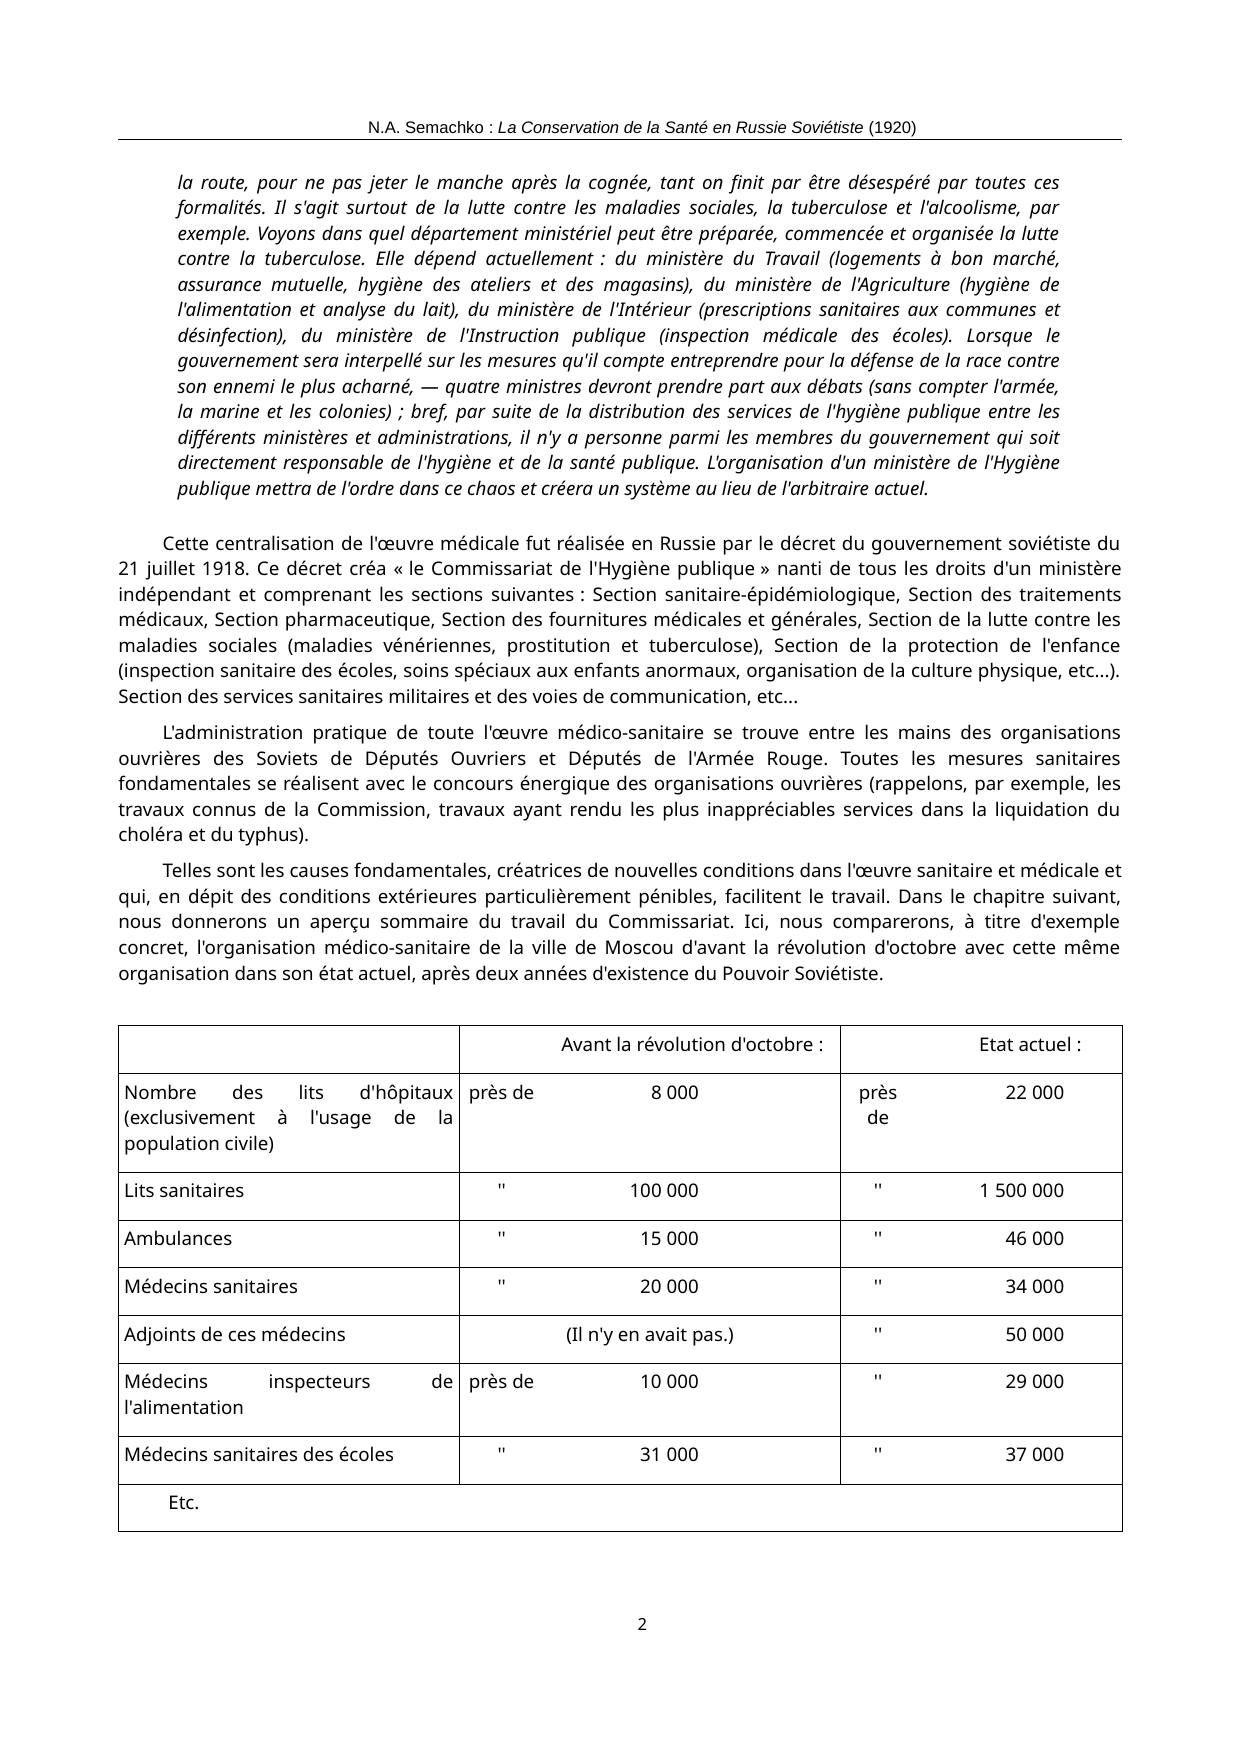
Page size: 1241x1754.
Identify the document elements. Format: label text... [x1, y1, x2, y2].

table_cell Médecins sanitaires [119, 1268, 459, 1315]
table_cell près de [841, 1074, 938, 1172]
table_cell '' [460, 1173, 544, 1219]
table_cell 10 000 [544, 1364, 840, 1436]
table_cell 50 000 [939, 1316, 1122, 1363]
table_cell 31 000 [544, 1437, 840, 1484]
table_cell 8 000 [544, 1074, 840, 1172]
table_cell (Il n'y en avait pas.) [460, 1316, 840, 1363]
table_header [460, 1026, 544, 1073]
table_cell 22 000 [939, 1074, 1122, 1172]
table_cell 37 000 [939, 1437, 1122, 1484]
table_cell 100 000 [544, 1173, 840, 1219]
table_cell '' [841, 1316, 938, 1363]
table_cell '' [841, 1437, 938, 1484]
table_cell Adjoints de ces médecins [119, 1316, 459, 1363]
table_cell 46 000 [939, 1221, 1122, 1267]
table_header Avant la révolution d'octobre : [544, 1026, 840, 1073]
text la route, pour ne pas jeter le manche après la cognée, tant on finit par être désespéré par toutes ces formalités. Il s'agit surtout de la lutte contre les maladies sociales, la tuberculose et l'alcoolisme, par exemple. Voyons dans quel département ministériel peut être préparée, commencée et organisée la lutte contre la tuberculose. Elle dépend actuellement : du ministère du Travail (logements à bon marché, assurance mutuelle, hygiène des ateliers et des magasins), du ministère de l'Agriculture (hygiène de l'alimentation et analyse du lait), du ministère de l'Intérieur (prescriptions sanitaires aux communes et désinfection), du ministère de l'Instruction publique (inspection médicale des écoles). Lorsque le gouvernement sera interpellé sur les mesures qu'il compte entreprendre pour la défense de la race contre son ennemi le plus acharné, — quatre ministres devront prendre part aux débats (sans compter l'armée, la marine et les colonies) ; bref, par suite de la distribution des services de l'hygiène publique entre les différents ministères et administrations, il n'y a personne parmi les membres du gouvernement qui soit directement responsable de l'hygiène et de la santé publique. L'organisation d'un ministère de l'Hygiène publique mettra de l'ordre dans ce chaos et créera un système au lieu de l'arbitraire actuel. [177, 169, 1063, 501]
table_cell '' [841, 1364, 938, 1436]
table_cell '' [460, 1268, 544, 1315]
table_header [841, 1026, 938, 1073]
text L'administration pratique de toute l'œuvre médico-sanitaire se trouve entre les mains des organisations ouvrières des Soviets de Députés Ouvriers et Députés de l'Armée Rouge. Toutes les mesures sanitaires fondamentales se réalisent avec le concours énergique des organisations ouvrières (rappelons, par exemple, les travaux connus de la Commission, travaux ayant rendu les plus inappréciables services dans la liquidation du choléra et du typhus). [118, 719, 1122, 847]
table_cell Nombre des lits d'hôpitaux (exclusivement à l'usage de la population civile) [119, 1074, 459, 1172]
table_cell '' [460, 1221, 544, 1267]
table_cell Ambulances [119, 1221, 459, 1267]
table_cell Médecins sanitaires des écoles [119, 1437, 459, 1484]
table_header [119, 1026, 459, 1073]
table_cell 1 500 000 [939, 1173, 1122, 1219]
table_cell '' [460, 1437, 544, 1484]
text Cette centralisation de l'œuvre médicale fut réalisée en Russie par le décret du gouvernement soviétiste du 21 juillet 1918. Ce décret créa « le Commissariat de l'Hygiène publique » nanti de tous les droits d'un ministère indépendant et comprenant les sections suivantes : Section sanitaire-épidémiologique, Section des traitements médicaux, Section pharmaceutique, Section des fournitures médicales et générales, Section de la lutte contre les maladies sociales (maladies vénériennes, prostitution et tuberculose), Section de la protection de l'enfance (inspection sanitaire des écoles, soins spéciaux aux enfants anormaux, organisation de la culture physique, etc...). Section des services sanitaires militaires et des voies de communication, etc... [118, 530, 1122, 709]
table_cell près de [460, 1074, 544, 1172]
table_cell 15 000 [544, 1221, 840, 1267]
table_cell 34 000 [939, 1268, 1122, 1315]
table_cell Lits sanitaires [119, 1173, 459, 1219]
table_cell '' [841, 1268, 938, 1315]
text Telles sont les causes fondamentales, créatrices de nouvelles conditions dans l'œuvre sanitaire et médicale et qui, en dépit des conditions extérieures particulièrement pénibles, facilitent le travail. Dans le chapitre suivant, nous donnerons un aperçu sommaire du travail du Commissariat. Ici, nous comparerons, à titre d'exemple concret, l'organisation médico-sanitaire de la ville de Moscou d'avant la révolution d'octobre avec cette même organisation dans son état actuel, après deux années d'existence du Pouvoir Soviétiste. [118, 858, 1122, 985]
table_cell 29 000 [939, 1364, 1122, 1436]
table_cell près de [460, 1364, 544, 1436]
table_cell Médecins inspecteurs de l'alimentation [119, 1364, 459, 1436]
table_cell '' [841, 1173, 938, 1219]
table_cell Etc. [119, 1485, 1122, 1531]
table_header Etat actuel : [939, 1026, 1122, 1073]
table_cell 20 000 [544, 1268, 840, 1315]
table_cell '' [841, 1221, 938, 1267]
